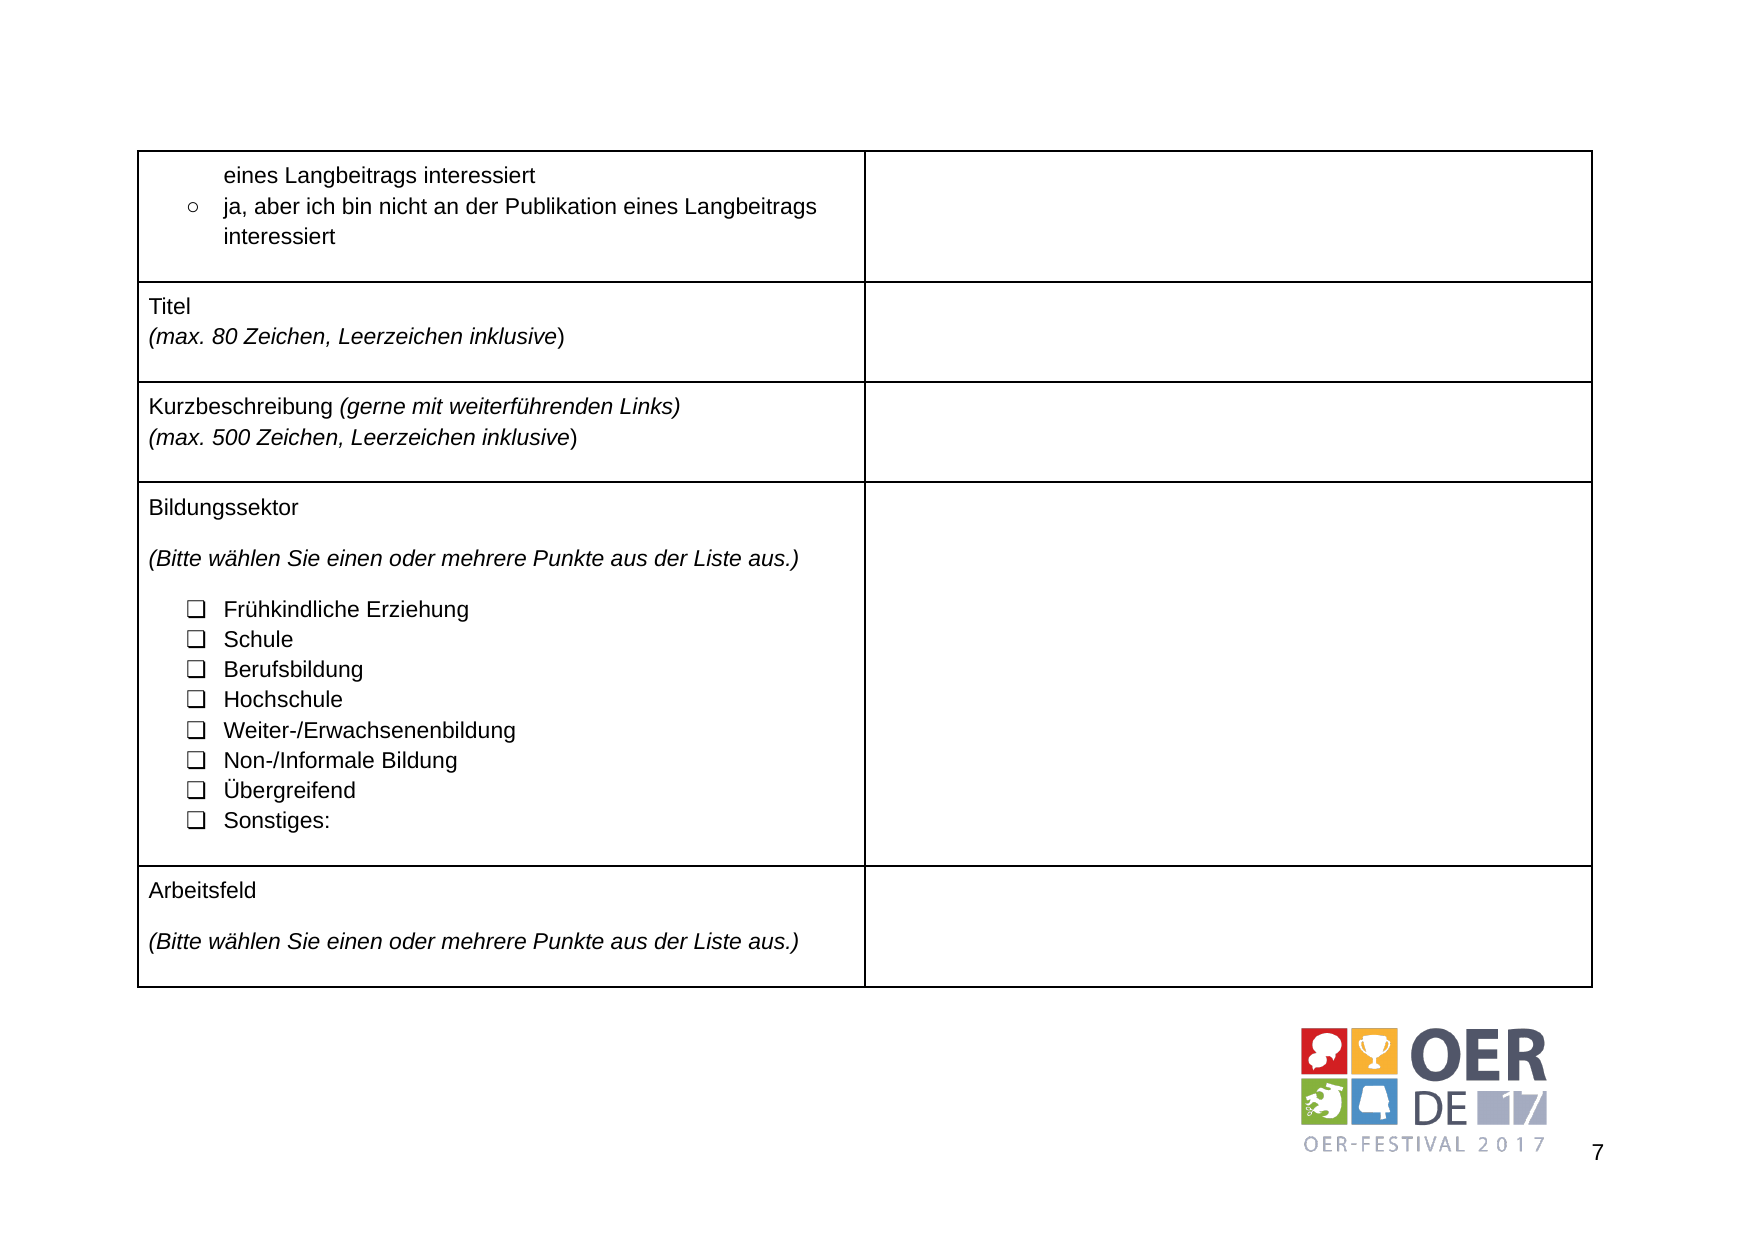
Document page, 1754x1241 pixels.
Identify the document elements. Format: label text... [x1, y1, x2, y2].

table_cell Arbeitsfeld (Bitte wählen Sie einen oder mehrere Punkte aus der Liste aus.) Materialherstellung Materialbereitstellung Qualitätssicherung Infrastruktur Community-Entwicklung Kompetenzentwicklung Open Educational Practises Policy Making Geschäftsmodellentwicklung OER-Forschung Rechtsfragen Systemische Adaption Marketing Entwicklungshilfe Förderung Sonstiges: [139, 867, 864, 986]
table_cell [866, 867, 1591, 986]
table_cell [866, 283, 1591, 381]
picture [1291, 1018, 1558, 1161]
table_cell Mein Beitrag soll zusätzlich der Meta-Kategorie „Science Track“ zugeordnet sein. nein ja und ich bin an der damit verbunden Publikationsmöglichkeit eines Langbeitrags interessiert ja, aber ich bin nicht an der Publikation eines Langbeitrags interessiert [139, 152, 864, 281]
table_cell [866, 483, 1591, 865]
table_cell [866, 383, 1591, 481]
table_cell [866, 152, 1591, 281]
table_cell Kurzbeschreibung (gerne mit weiterführenden Links) (max. 500 Zeichen, Leerzeichen inklusive) [139, 383, 864, 481]
table_cell Titel (max. 80 Zeichen, Leerzeichen inklusive) [139, 283, 864, 381]
table_cell Bildungssektor (Bitte wählen Sie einen oder mehrere Punkte aus der Liste aus.) Frühkindliche Erziehung Schule Berufsbildung Hochschule Weiter-/Erwachsenenbildung Non-/Informale Bildung Übergreifend Sonstiges: [139, 483, 864, 865]
